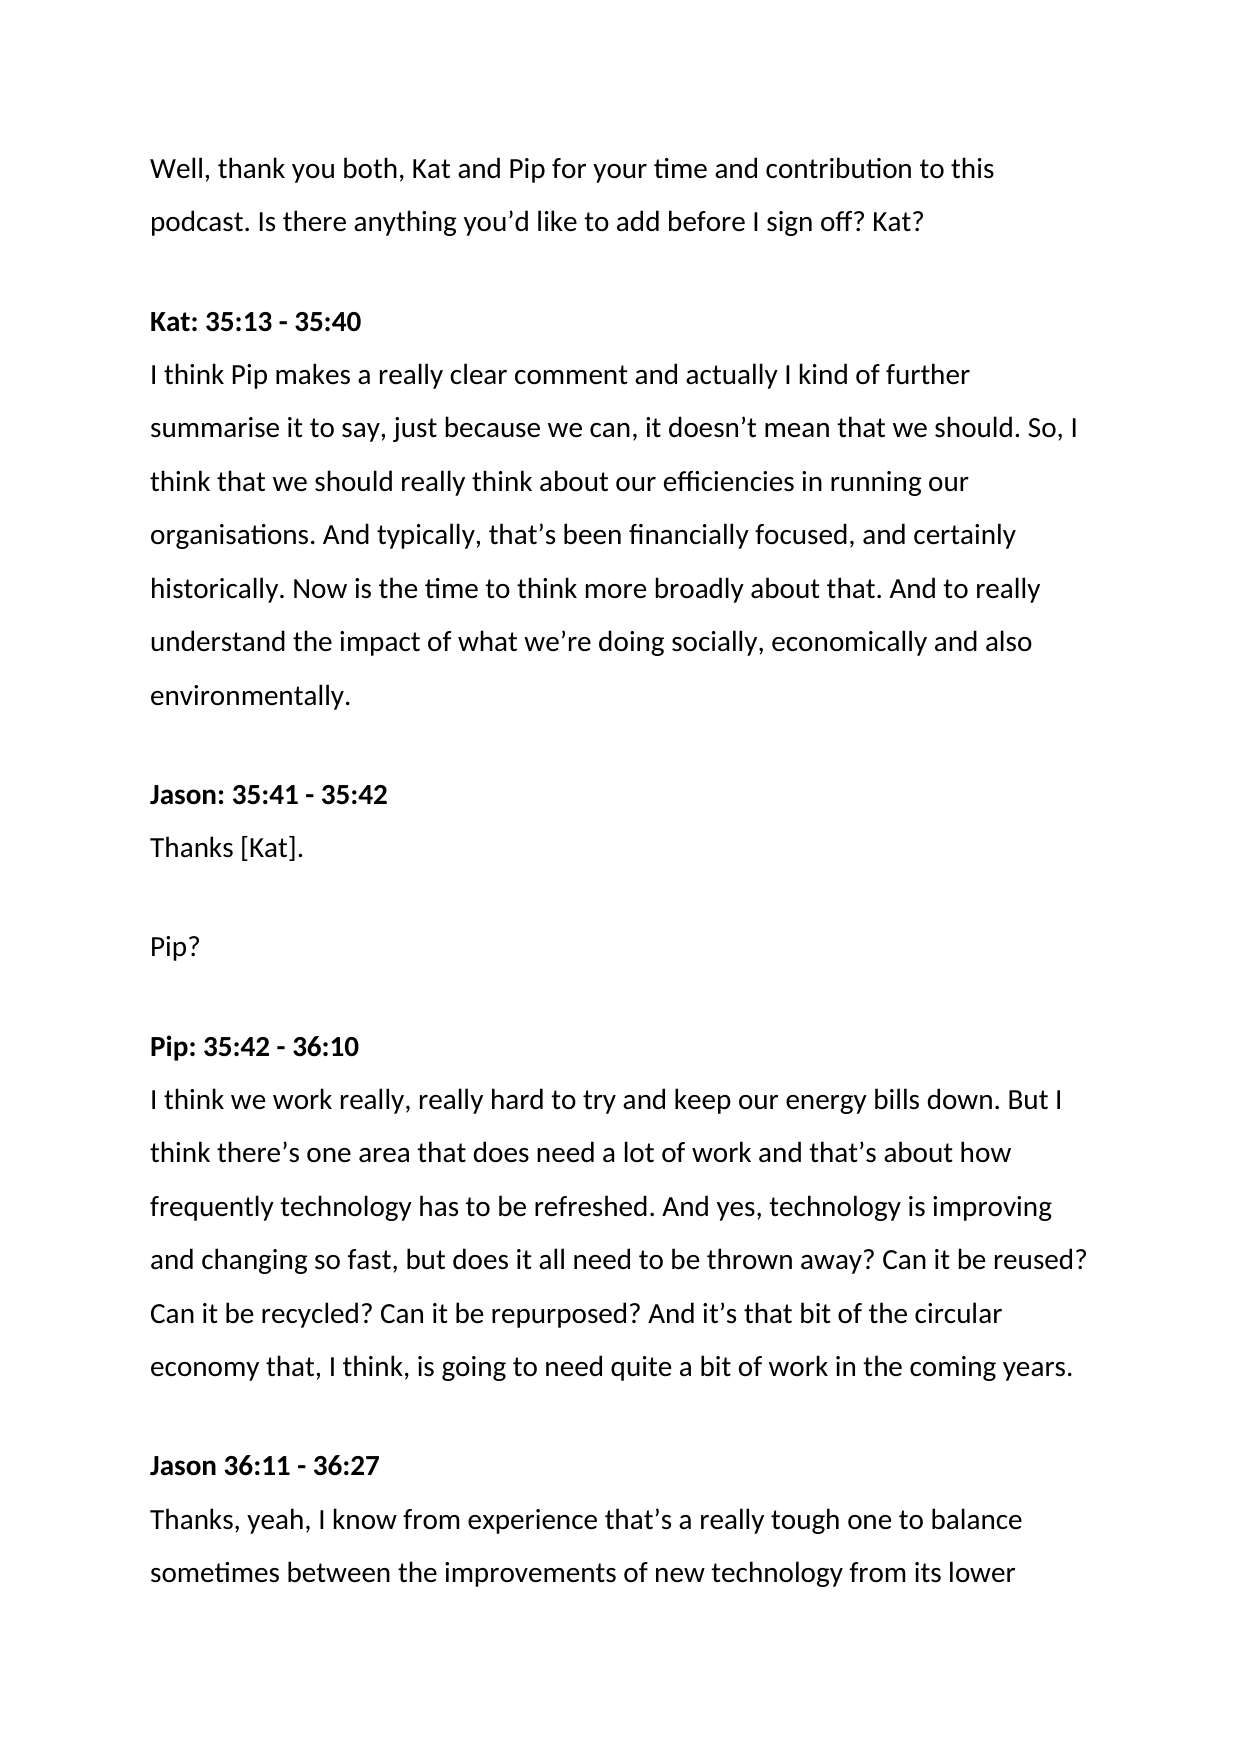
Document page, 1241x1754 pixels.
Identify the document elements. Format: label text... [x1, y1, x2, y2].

text Thanks, yeah, I know from experience that’s a really tough one to balance sometimes between the improvements of new technology from its lower [150, 1501, 1090, 1590]
text Pip: 35:42 - 36:10 [150, 1028, 1090, 1063]
text Jason: 35:41 - 35:42 [150, 776, 1090, 811]
text Jason 36:11 - 36:27 [150, 1447, 1090, 1483]
text I think Pip makes a really clear comment and actually I kind of further summarise it to say, just because we can, it doesn’t mean that we should. So, I think that we should really think about our efficiencies in running our organisations. And typically, that’s been financially focused, and certainly historically. Now is the time to think more broadly about that. And to really understand the impact of what we’re doing socially, economically and also environmentally. [150, 356, 1090, 712]
text Thanks [Kat]. [150, 829, 1090, 865]
text Kat: 35:13 - 35:40 [150, 303, 1090, 338]
text Well, thank you both, Kat and Pip for your time and contribution to this podcast. Is there anything you’d like to add before I sign off? Kat? [150, 150, 1090, 239]
text I think we work really, really hard to try and keep our energy bills down. But I think there’s one area that does need a lot of work and that’s about how frequently technology has to be refreshed. And yes, technology is improving and changing so fast, but does it all need to be thrown away? Can it be reused? Can it be recycled? Can it be repurposed? And it’s that bit of the circular economy that, I think, is going to need quite a bit of work in the coming years. [150, 1081, 1090, 1384]
text Pip? [150, 928, 1090, 964]
